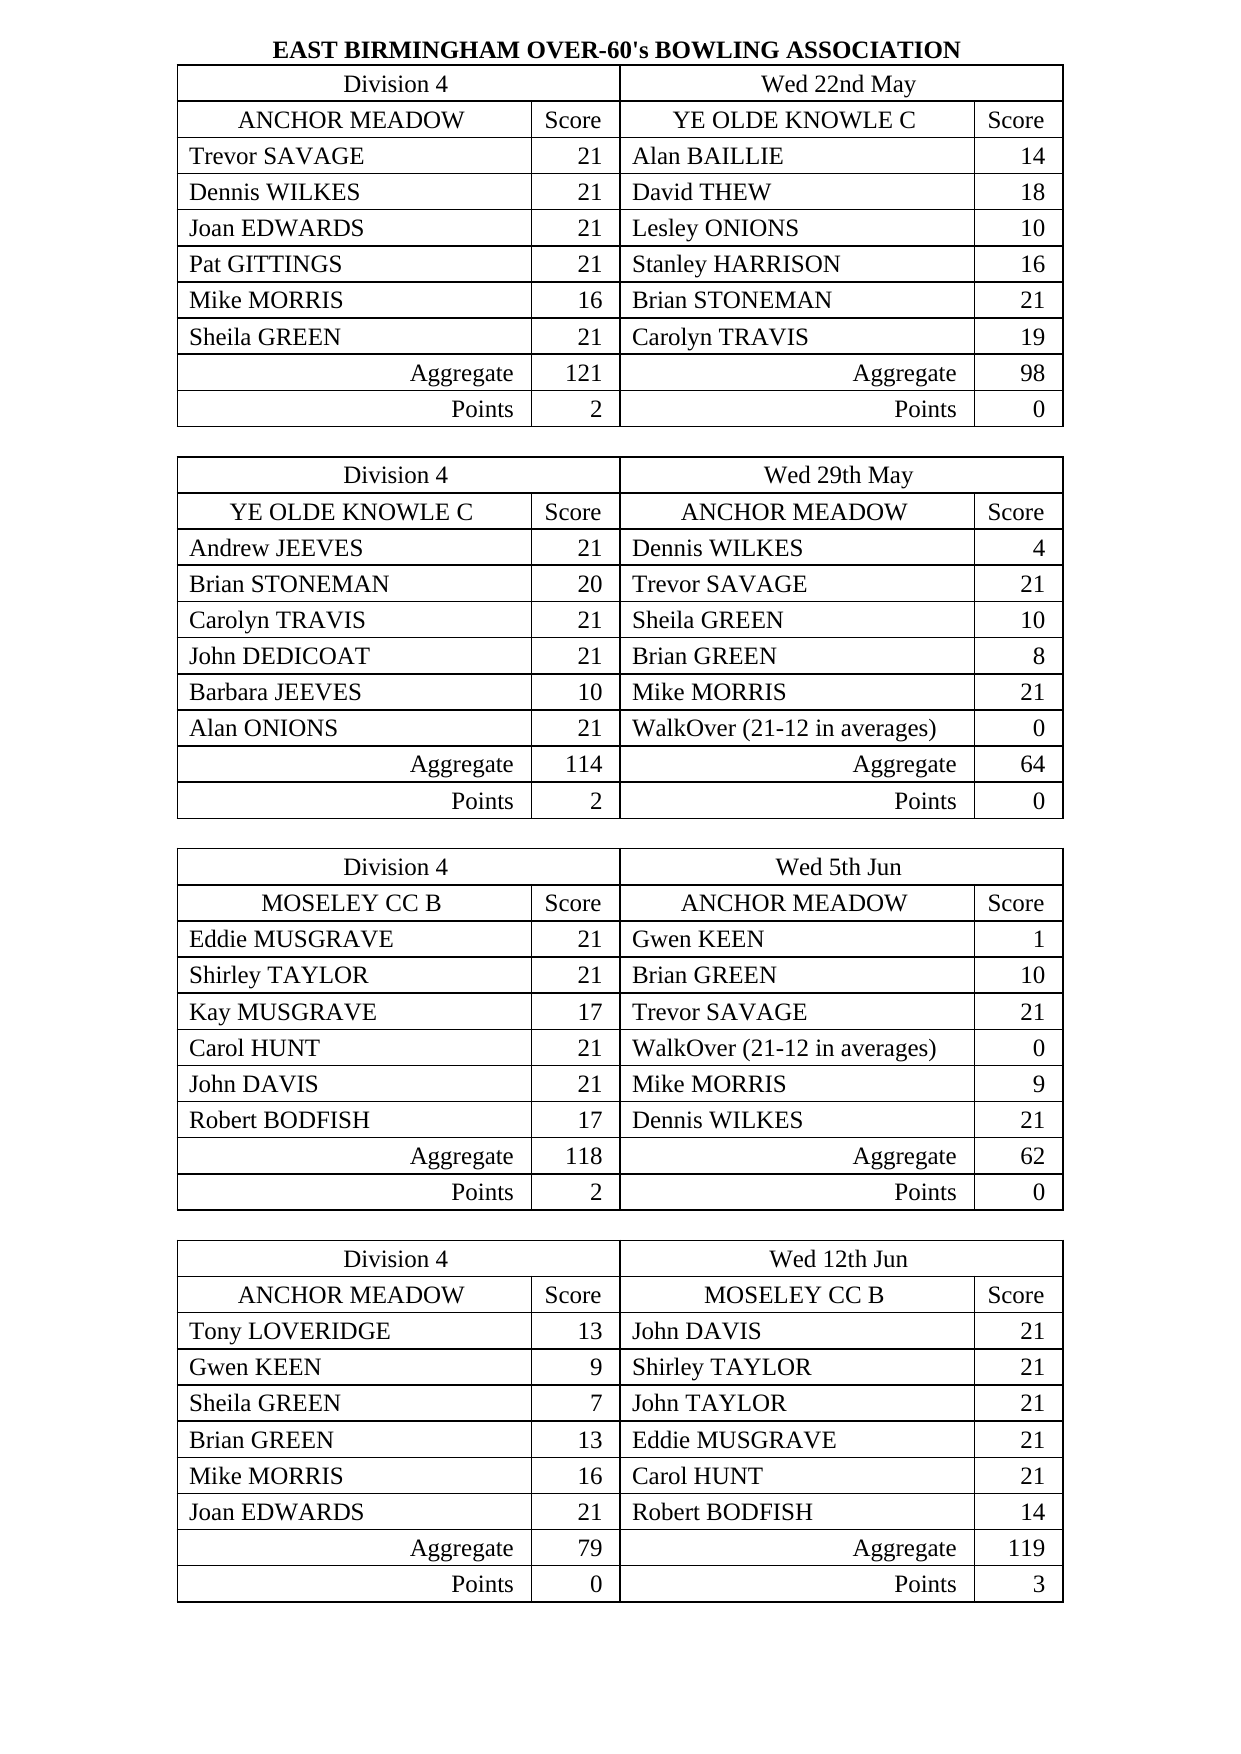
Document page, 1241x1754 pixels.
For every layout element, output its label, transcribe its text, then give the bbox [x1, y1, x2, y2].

table_cell Dennis WILKES [621, 530, 974, 564]
table_cell YE OLDE KNOWLE C [621, 102, 974, 136]
table_cell Points [178, 783, 531, 817]
table_cell 21 [532, 138, 619, 173]
table_cell John DAVIS [621, 1313, 974, 1348]
table_cell Aggregate [621, 355, 974, 389]
table_cell 21 [532, 530, 619, 564]
table_cell Score [532, 886, 619, 920]
table_cell Trevor SAVAGE [178, 138, 531, 173]
table_cell Dennis WILKES [621, 1102, 974, 1137]
table_cell 21 [532, 958, 619, 992]
table_cell Sheila GREEN [178, 319, 531, 353]
table_cell Brian GREEN [621, 638, 974, 673]
table_cell 14 [975, 138, 1062, 173]
table_cell MOSELEY CC B [621, 1277, 974, 1312]
table_cell 98 [975, 355, 1062, 389]
table_cell Carol HUNT [621, 1458, 974, 1492]
table_cell 21 [975, 1386, 1062, 1420]
table_cell Carol HUNT [178, 1030, 531, 1064]
table_cell 21 [532, 210, 619, 245]
table_cell 118 [532, 1138, 619, 1173]
table_cell 21 [975, 566, 1062, 601]
table_cell WalkOver (21-12 in averages) [621, 1030, 974, 1064]
table_header Division 4 [178, 458, 619, 492]
table_cell 20 [532, 566, 619, 601]
table_cell Brian GREEN [621, 958, 974, 992]
table_cell 9 [975, 1066, 1062, 1101]
table_cell Robert BODFISH [621, 1494, 974, 1529]
table_cell 16 [532, 283, 619, 317]
table_cell Alan BAILLIE [621, 138, 974, 173]
table_cell 0 [532, 1566, 619, 1601]
table_cell Barbara JEEVES [178, 675, 531, 709]
table_cell Points [178, 1175, 531, 1209]
table_cell 0 [975, 783, 1062, 817]
table_cell Aggregate [178, 355, 531, 389]
table_cell 2 [532, 391, 619, 426]
table_cell 21 [532, 922, 619, 956]
table_cell Mike MORRIS [178, 283, 531, 317]
table_cell 21 [975, 1350, 1062, 1384]
table_cell Stanley HARRISON [621, 247, 974, 281]
table_cell Points [621, 391, 974, 426]
table_cell John DAVIS [178, 1066, 531, 1101]
table_cell 16 [532, 1458, 619, 1492]
table_cell Kay MUSGRAVE [178, 994, 531, 1028]
table_cell WalkOver (21-12 in averages) [621, 711, 974, 745]
table_cell 10 [975, 210, 1062, 245]
table_cell Mike MORRIS [621, 1066, 974, 1101]
table_cell Eddie MUSGRAVE [178, 922, 531, 956]
table_cell 16 [975, 247, 1062, 281]
table_cell 21 [975, 1422, 1062, 1456]
table_cell Carolyn TRAVIS [178, 602, 531, 637]
table_cell YE OLDE KNOWLE C [178, 494, 531, 528]
table_cell Mike MORRIS [621, 675, 974, 709]
table_cell 13 [532, 1422, 619, 1456]
table_cell 7 [532, 1386, 619, 1420]
table_cell Sheila GREEN [178, 1386, 531, 1420]
table_cell 21 [975, 1458, 1062, 1492]
table_cell 18 [975, 174, 1062, 209]
table_cell 2 [532, 783, 619, 817]
table_cell 13 [532, 1313, 619, 1348]
table_cell Aggregate [621, 1138, 974, 1173]
table_cell Points [621, 1566, 974, 1601]
table_cell 3 [975, 1566, 1062, 1601]
table_cell Carolyn TRAVIS [621, 319, 974, 353]
table_cell 21 [532, 602, 619, 637]
table_cell Brian STONEMAN [178, 566, 531, 601]
table_cell 21 [532, 247, 619, 281]
table_cell 62 [975, 1138, 1062, 1173]
table_cell 0 [975, 711, 1062, 745]
table_cell 21 [532, 711, 619, 745]
table_cell 4 [975, 530, 1062, 564]
table_cell 21 [532, 638, 619, 673]
table_cell Score [532, 494, 619, 528]
table_cell Gwen KEEN [621, 922, 974, 956]
table_cell 21 [532, 174, 619, 209]
table_cell Aggregate [178, 1138, 531, 1173]
table_cell 21 [532, 1030, 619, 1064]
table_cell Points [621, 783, 974, 817]
table_cell Trevor SAVAGE [621, 994, 974, 1028]
table_cell 9 [532, 1350, 619, 1384]
table_cell ANCHOR MEADOW [178, 102, 531, 136]
table_cell 21 [975, 675, 1062, 709]
table_cell 21 [532, 1066, 619, 1101]
table_header Wed 22nd May [621, 66, 1062, 100]
table_cell Score [975, 1277, 1062, 1312]
table_cell 17 [532, 994, 619, 1028]
table_header Wed 5th Jun [621, 849, 1062, 884]
table_cell ANCHOR MEADOW [621, 886, 974, 920]
table_cell Pat GITTINGS [178, 247, 531, 281]
table_header Division 4 [178, 1241, 619, 1276]
table_cell 21 [975, 283, 1062, 317]
table_cell 0 [975, 1175, 1062, 1209]
table_cell 21 [975, 1313, 1062, 1348]
table_cell 0 [975, 1030, 1062, 1064]
table_cell 1 [975, 922, 1062, 956]
table_cell 14 [975, 1494, 1062, 1529]
table_cell Lesley ONIONS [621, 210, 974, 245]
table_cell 121 [532, 355, 619, 389]
table_cell Eddie MUSGRAVE [621, 1422, 974, 1456]
table_header Wed 29th May [621, 458, 1062, 492]
table_cell Aggregate [178, 1530, 531, 1565]
table_cell 64 [975, 747, 1062, 781]
table_cell Gwen KEEN [178, 1350, 531, 1384]
table_cell 0 [975, 391, 1062, 426]
table_cell Brian GREEN [178, 1422, 531, 1456]
table_cell Points [178, 391, 531, 426]
table_cell 17 [532, 1102, 619, 1137]
table_cell Score [975, 494, 1062, 528]
table_cell Joan EDWARDS [178, 210, 531, 245]
table_cell Robert BODFISH [178, 1102, 531, 1137]
table_cell Aggregate [621, 747, 974, 781]
table_cell Score [975, 886, 1062, 920]
table_cell Shirley TAYLOR [621, 1350, 974, 1384]
table_cell 10 [532, 675, 619, 709]
table_cell David THEW [621, 174, 974, 209]
table_cell 114 [532, 747, 619, 781]
table_cell 21 [975, 1102, 1062, 1137]
table_cell 21 [975, 994, 1062, 1028]
table_cell 119 [975, 1530, 1062, 1565]
table_cell Aggregate [178, 747, 531, 781]
table_cell Brian STONEMAN [621, 283, 974, 317]
table_cell Score [532, 1277, 619, 1312]
table_cell ANCHOR MEADOW [621, 494, 974, 528]
table_cell John DEDICOAT [178, 638, 531, 673]
table_header Wed 12th Jun [621, 1241, 1062, 1276]
table_cell Score [975, 102, 1062, 136]
table_cell Dennis WILKES [178, 174, 531, 209]
table_cell Trevor SAVAGE [621, 566, 974, 601]
table_cell 8 [975, 638, 1062, 673]
table_cell 2 [532, 1175, 619, 1209]
table_cell Score [532, 102, 619, 136]
table_header Division 4 [178, 66, 619, 100]
table_cell 10 [975, 958, 1062, 992]
table_cell MOSELEY CC B [178, 886, 531, 920]
table_cell John TAYLOR [621, 1386, 974, 1420]
table_cell Alan ONIONS [178, 711, 531, 745]
table_cell Points [178, 1566, 531, 1601]
table_cell ANCHOR MEADOW [178, 1277, 531, 1312]
table_cell 21 [532, 319, 619, 353]
table_cell Mike MORRIS [178, 1458, 531, 1492]
table_cell Sheila GREEN [621, 602, 974, 637]
table_cell Aggregate [621, 1530, 974, 1565]
table_cell Joan EDWARDS [178, 1494, 531, 1529]
table_cell Points [621, 1175, 974, 1209]
table_cell 21 [532, 1494, 619, 1529]
table_cell 10 [975, 602, 1062, 637]
table_header Division 4 [178, 849, 619, 884]
table_cell Tony LOVERIDGE [178, 1313, 531, 1348]
table_cell Shirley TAYLOR [178, 958, 531, 992]
table_cell 79 [532, 1530, 619, 1565]
table_cell Andrew JEEVES [178, 530, 531, 564]
table_cell 19 [975, 319, 1062, 353]
